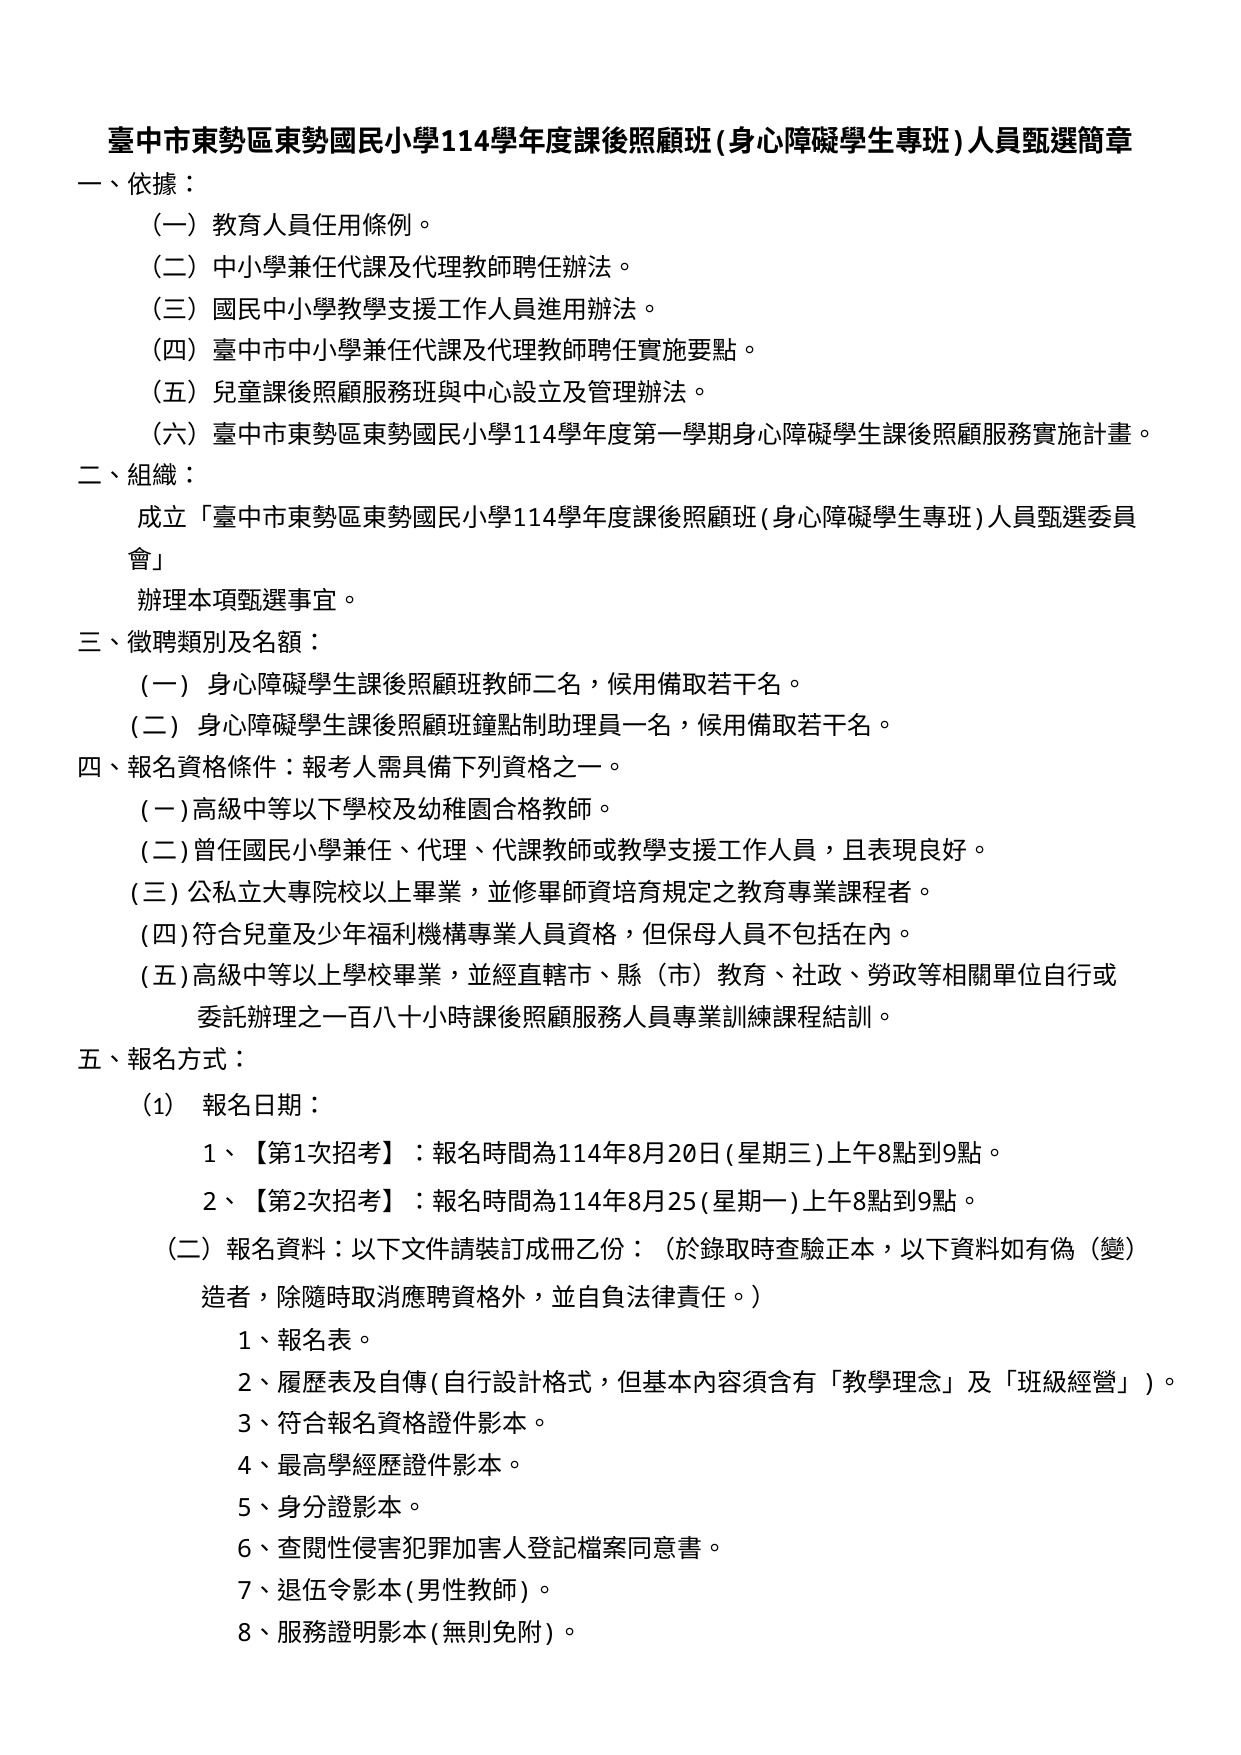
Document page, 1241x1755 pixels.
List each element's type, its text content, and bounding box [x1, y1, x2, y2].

text 7、退伍令影本(男性教師)。 [27, 1566, 1164, 1608]
text 1、報名表。 [27, 1316, 1164, 1358]
text (三) 公私立大專院校以上畢業，並修畢師資培育規定之教育專業課程者。 [127, 868, 1164, 910]
text 一、依據： [77, 160, 1164, 201]
text （三）國民中小學教學支援工作人員進用辦法。 [77, 285, 1164, 326]
text （五）兒童課後照顧服務班與中心設立及管理辦法。 [77, 368, 1164, 410]
text 辦理本項甄選事宜。 [77, 576, 1164, 618]
text 五、報名方式： [77, 1035, 1164, 1076]
text (一) 身心障礙學生課後照顧班教師二名，候用備取若干名。 [77, 660, 1164, 701]
text 成立「臺中市東勢區東勢國民小學114學年度課後照顧班(身心障礙學生專班)人員甄選委員會」 [77, 493, 1164, 576]
text (二) 身心障礙學生課後照顧班鐘點制助理員一名，候用備取若干名。 [127, 701, 1164, 743]
text 二、組織： [77, 451, 1164, 493]
text 臺中市東勢區東勢國民小學114學年度課後照顧班(身心障礙學生專班)人員甄選簡章 [77, 118, 1164, 160]
text 三、徵聘類別及名額： [77, 618, 1164, 660]
text (五)高級中等以上學校畢業，並經直轄市、縣（市）教育、社政、勞政等相關單位自行或 [77, 951, 1164, 993]
text （四）臺中市中小學兼任代課及代理教師聘任實施要點。 [77, 326, 1164, 368]
text （一）教育人員任用條例。 [77, 201, 1164, 243]
list 報名日期： [127, 1076, 1164, 1124]
text (四)符合兒童及少年福利機構專業人員資格，但保母人員不包括在內。 [77, 910, 1164, 951]
text 四、報名資格條件：報考人需具備下列資格之一。 [77, 743, 1164, 785]
text 3、符合報名資格證件影本。 [27, 1399, 1164, 1441]
text 8、服務證明影本(無則免附)。 [27, 1608, 1164, 1649]
text 2、【第2次招考】：報名時間為114年8月25(星期一)上午8點到9點。 [202, 1172, 1164, 1220]
text 2、履歷表及自傳(自行設計格式，但基本內容須含有「教學理念」及「班級經營」)。 [27, 1358, 1164, 1399]
text （二）報名資料：以下文件請裝訂成冊乙份：（於錄取時查驗正本，以下資料如有偽（變）造者，除隨時取消應聘資格外，並自負法律責任。） [152, 1220, 1164, 1316]
text (ㄧ)高級中等以下學校及幼稚園合格教師。 [77, 785, 1164, 826]
text (二)曾任國民小學兼任、代理、代課教師或教學支援工作人員，且表現良好。 [77, 826, 1164, 868]
text 5、身分證影本。 [27, 1483, 1164, 1524]
text （六）臺中市東勢區東勢國民小學114學年度第一學期身心障礙學生課後照顧服務實施計畫。 [77, 410, 1164, 451]
text 6、查閱性侵害犯罪加害人登記檔案同意書。 [27, 1524, 1164, 1566]
text （二）中小學兼任代課及代理教師聘任辦法。 [77, 243, 1164, 285]
text 4、最高學經歷證件影本。 [27, 1441, 1164, 1483]
text 委託辦理之一百八十小時課後照顧服務人員專業訓練課程結訓。 [77, 993, 1164, 1035]
text 1、【第1次招考】：報名時間為114年8月20日(星期三)上午8點到9點。 [202, 1124, 1164, 1172]
